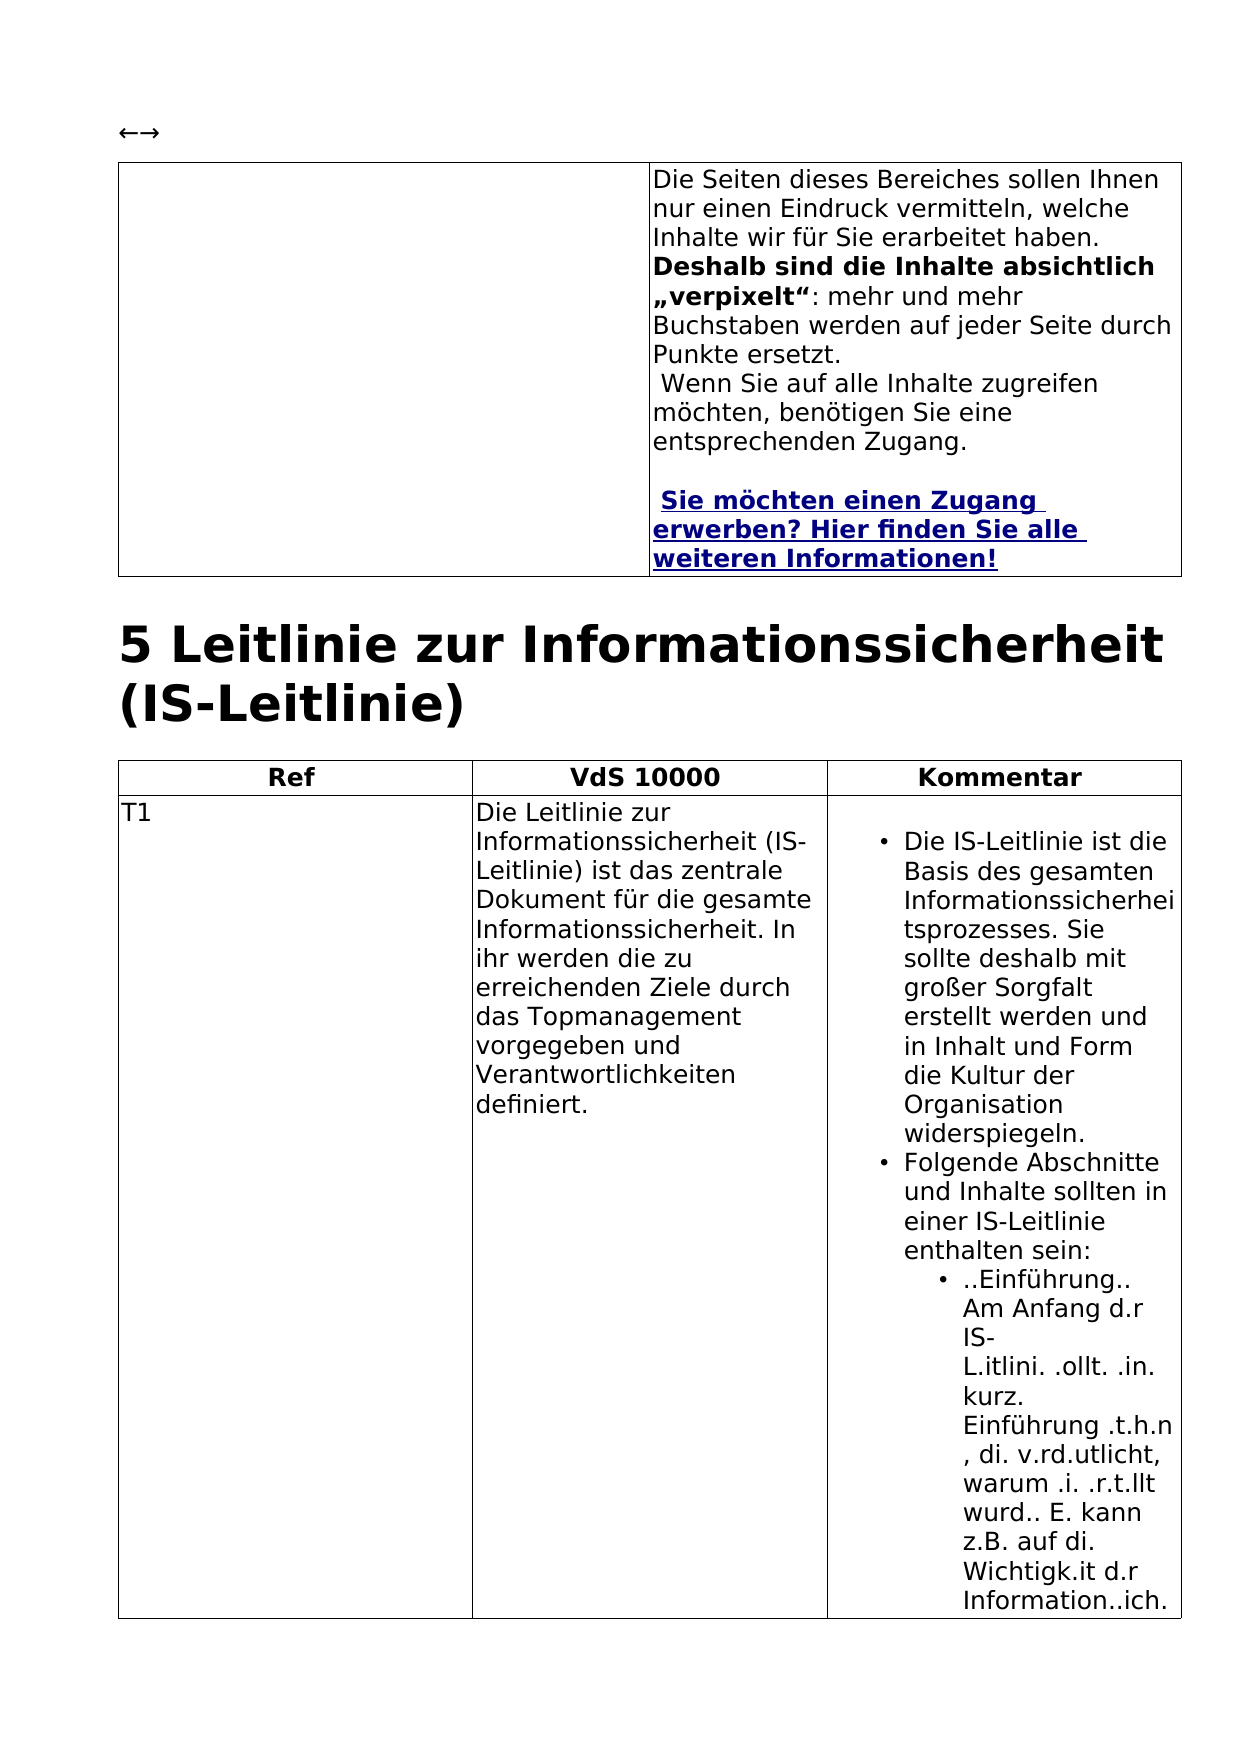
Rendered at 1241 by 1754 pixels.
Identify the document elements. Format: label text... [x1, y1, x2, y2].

table_header VdS 10000 [473, 761, 827, 795]
table_header [119, 163, 649, 576]
subtitle 5 Leitlinie zur Informationssicherheit (IS-Leitlinie) [118, 616, 1181, 733]
table_cell T1 [119, 796, 472, 1618]
table_cell Die Leitlinie zur Informationssicherheit (IS-Leitlinie) ist das zentrale Dokument für die gesamte Informationssicherheit. In ihr werden die zu erreichenden Ziele durch das Topmanagement vorgegeben und Verantwortlichkeiten definiert. [473, 796, 827, 1618]
text ←→ [118, 118, 1181, 147]
table_header Die Seiten dieses Bereiches sollen Ihnen nur einen Eindruck vermitteln, welche Inhalte wir für Sie erarbeitet haben. Deshalb sind die Inhalte absichtlich „verpixelt“: mehr und mehr Buchstaben werden auf jeder Seite durch Punkte ersetzt. Wenn Sie auf alle Inhalte zugreifen möchten, benötigen Sie eine entsprechenden Zugang. Sie möchten einen Zugang erwerben? Hier finden Sie alle weiteren Informationen! [650, 163, 1181, 576]
table_cell Die IS-Leitlinie ist die Basis des gesamten Informationssicherheitsprozesses. Sie sollte deshalb mit großer Sorgfalt erstellt werden und in Inhalt und Form die Kultur der Organisation widerspiegeln. Folgende Abschnitte und Inhalte sollten in einer IS-Leitlinie enthalten sein: ..Einführung.. Am Anfang d.r IS-L.itlini. .ollt. .in. kurz. Einführung .t.h.n, di. v.rd.utlicht, warum .i. .r.t.llt wurd.. E. kann z.B. auf di. Wichtigk.it d.r Information..ich. [828, 796, 1181, 1618]
table_header Ref [119, 761, 472, 795]
table_header Kommentar [828, 761, 1181, 795]
